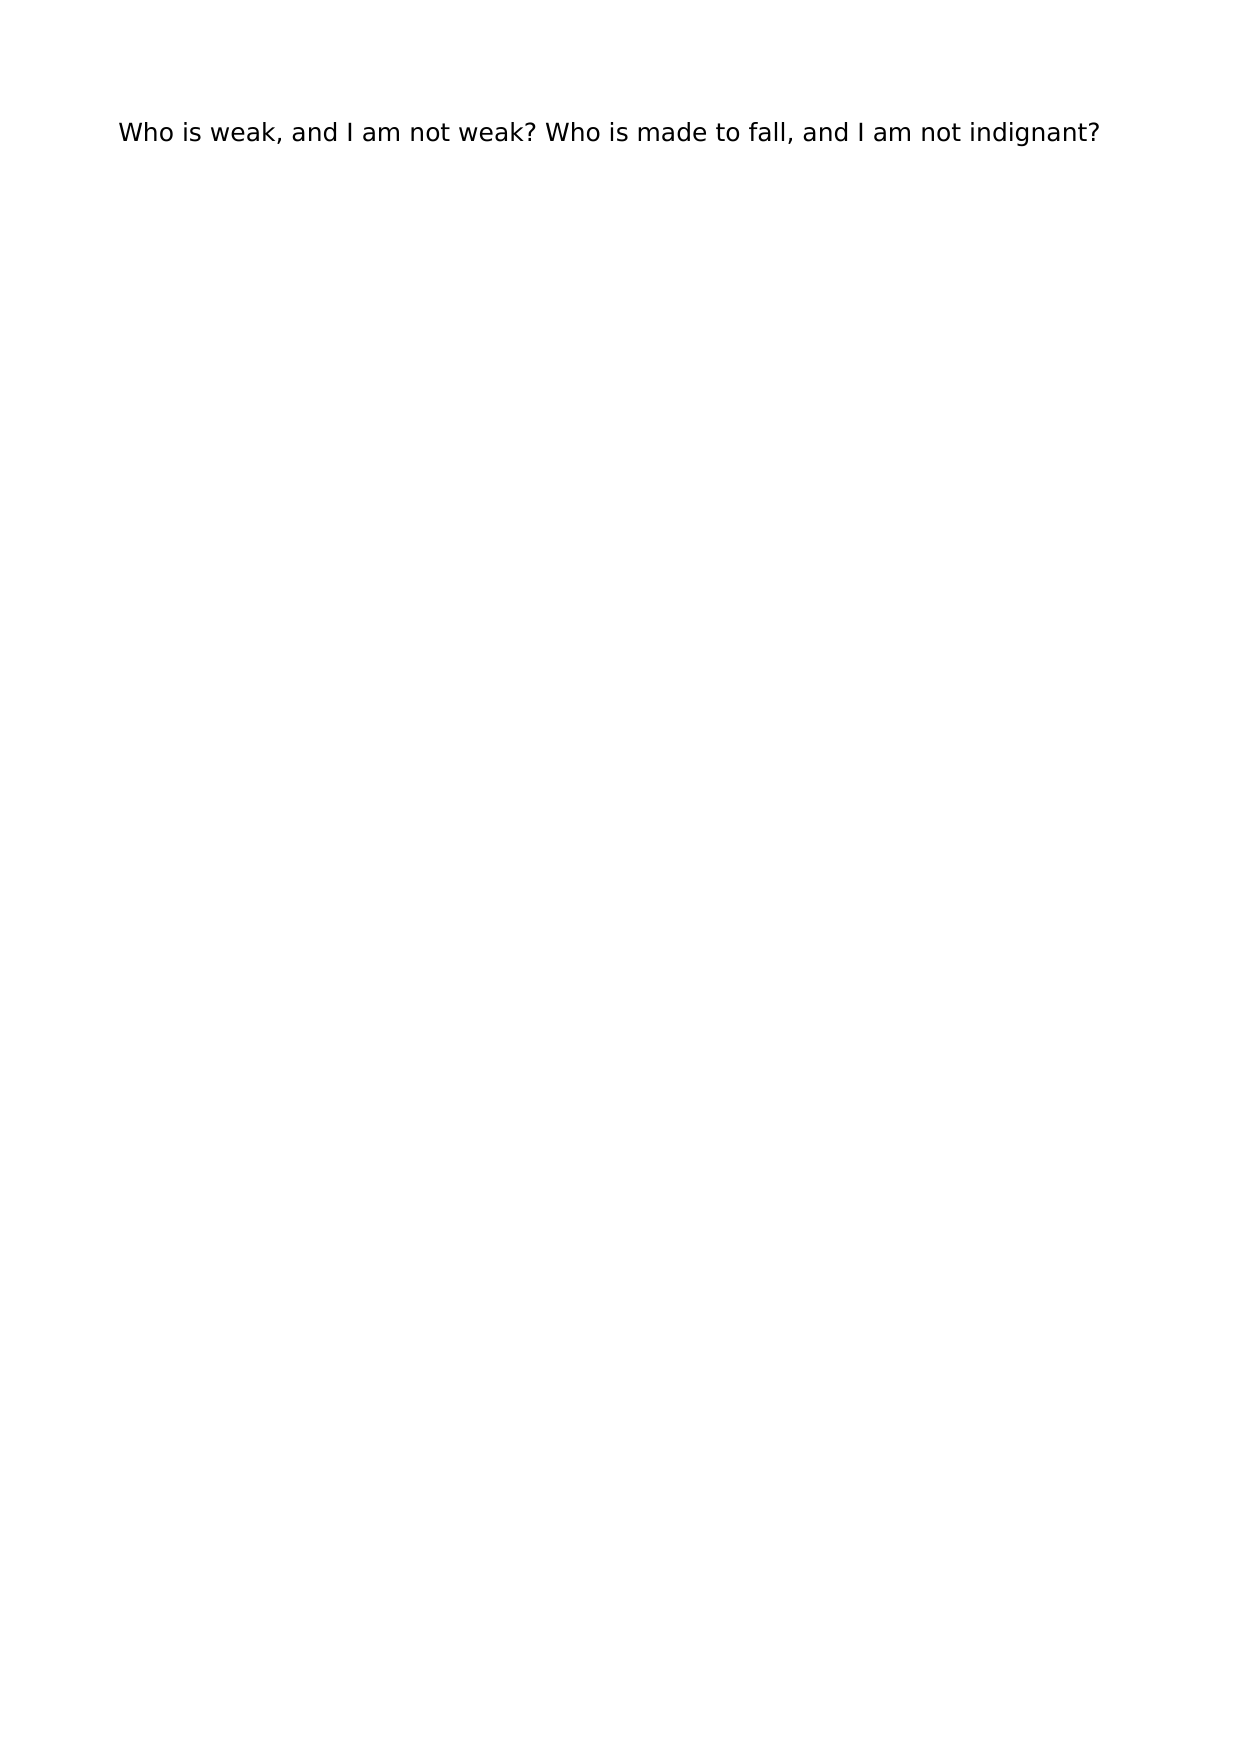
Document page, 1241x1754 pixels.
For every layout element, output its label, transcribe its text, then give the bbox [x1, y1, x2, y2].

text Who is weak, and I am not weak? Who is made to fall, and I am not indignant? [118, 118, 1122, 147]
